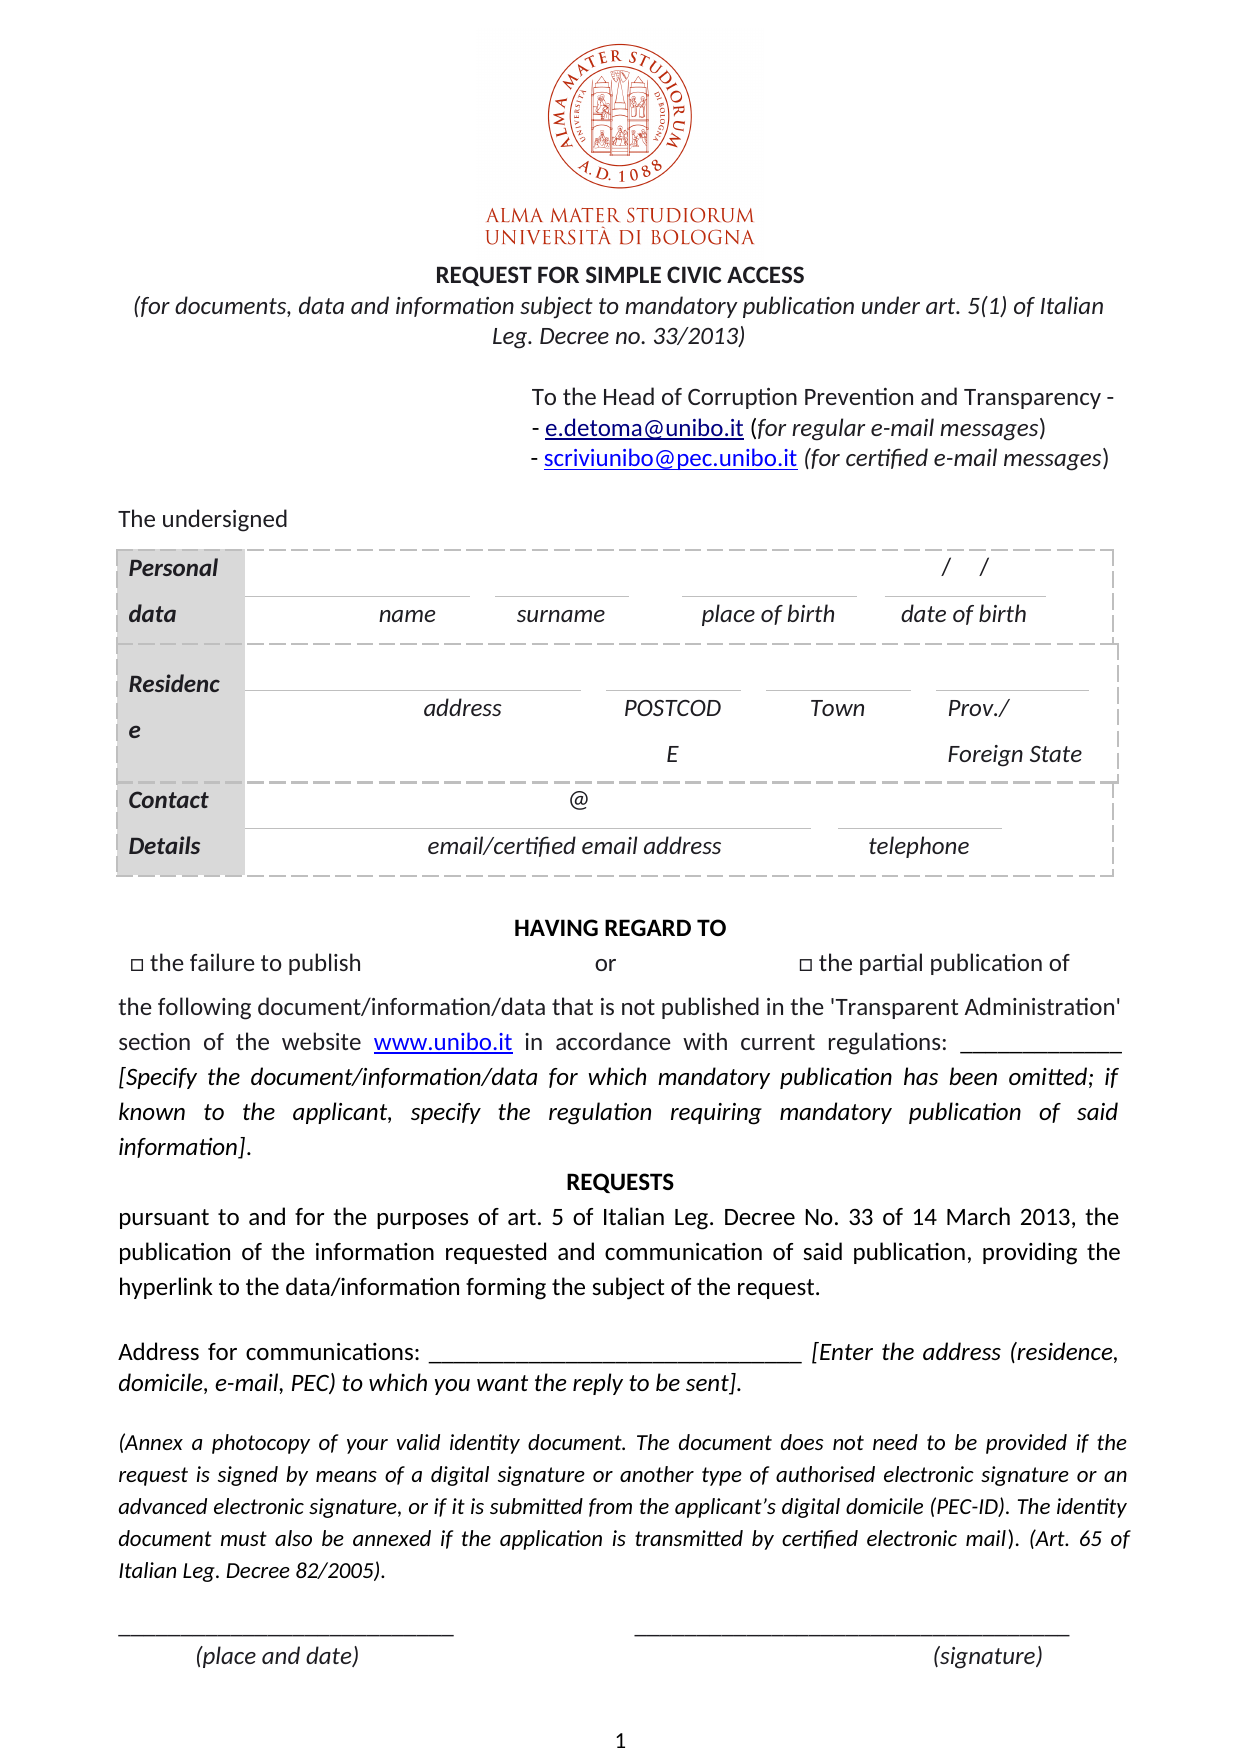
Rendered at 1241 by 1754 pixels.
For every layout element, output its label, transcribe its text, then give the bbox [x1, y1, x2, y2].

table_header or [453, 947, 787, 991]
table_cell [857, 596, 884, 643]
table_cell [1046, 596, 1113, 643]
text ___________________________ ___________________________________ [118, 1610, 1122, 1640]
table_cell [1118, 690, 1125, 781]
text The undersigned [118, 503, 1122, 534]
table_cell [1089, 690, 1118, 781]
table_cell [911, 690, 936, 781]
table_cell place of birth [682, 597, 857, 643]
table_header [629, 549, 654, 596]
table_header [1046, 549, 1113, 596]
text the following document/information/data that is not published in the 'Transparent Administration' section of the website www.unibo.it in accordance with current regulations: _____________ [Specify the document/information/data for which mandatory publication has been omitted; if known to the applicant, specify the regulation requiring mandatory publication of said information]. [118, 991, 1122, 1161]
table_cell [811, 781, 838, 828]
table_cell [811, 828, 838, 875]
table_cell [1113, 596, 1125, 643]
table_cell Residence [117, 643, 245, 781]
table_cell [470, 596, 495, 643]
table_cell [245, 829, 347, 875]
text Address for communications: ______________________________ [Enter the address (residence, domicile, e-mail, PEC) to which you want the reply to be sent]. [118, 1336, 1122, 1397]
text (Annex a photocopy of your valid identity document. The document does not need to be provided if the request is signed by means of a digital signature or another type of authorised electronic signature or an advanced electronic signature, or if it is submitted from the applicant’s digital domicile (PEC-ID). The identity document must also be annexed if the application is transmitted by certified electronic mail). (Art. 65 of Italian Leg. Decree 82/2005). [118, 1428, 1132, 1585]
table_cell address [347, 691, 581, 781]
table_cell Town [766, 691, 911, 781]
table_cell [347, 643, 581, 690]
table_cell [245, 691, 347, 781]
text HAVING REGARD TO [118, 912, 1122, 943]
text (for documents, data and information subject to mandatory publication under art. 5(1) of Italian Leg. Decree no. 33/2013) [118, 290, 1122, 351]
table_cell [245, 781, 347, 828]
table_cell Prov./ Foreign State [936, 691, 1088, 781]
table_cell [1113, 828, 1125, 875]
table_header / / [885, 549, 1046, 596]
text To the Head of Corruption Prevention and Transparency - [532, 381, 1122, 412]
table_header [245, 549, 347, 596]
table_cell [581, 690, 606, 781]
table_cell date of birth [885, 597, 1046, 643]
table_header [1113, 549, 1125, 596]
table_cell [1002, 828, 1113, 875]
table_cell [245, 643, 347, 690]
table_header □ the failure to publish [118, 947, 453, 991]
text REQUEST FOR SIMPLE CIVIC ACCESS [118, 259, 1122, 290]
table_cell [1002, 781, 1113, 828]
table_header [347, 549, 470, 596]
table_cell Contact Details [117, 781, 245, 875]
table_cell [245, 597, 347, 643]
text - e.detoma@unibo.it (for regular e-mail messages) [532, 412, 1122, 442]
table_cell [741, 690, 766, 781]
table_cell [581, 643, 606, 690]
table_cell POSTCODE [606, 691, 741, 781]
table_cell [766, 643, 911, 690]
table_header □ the partial publication of [787, 947, 1122, 991]
text pursuant to and for the purposes of art. 5 of Italian Leg. Decree No. 33 of 14 March 2013, the publication of the information requested and communication of said publication, providing the hyperlink to the data/information forming the subject of the request. [118, 1201, 1122, 1301]
table_cell email/certified email address [347, 829, 811, 875]
table_cell [1089, 643, 1118, 690]
table_cell surname [495, 597, 629, 643]
table_header [470, 549, 495, 596]
table_header [857, 549, 884, 596]
table_cell [741, 643, 766, 690]
table_cell [606, 643, 741, 690]
table_header [655, 549, 682, 596]
text - scriviunibo@pec.unibo.it (for certified e-mail messages) [502, 442, 1122, 473]
table_cell [655, 596, 682, 643]
text (place and date) (signature) [118, 1640, 1122, 1671]
table_cell [936, 643, 1088, 690]
table_header [495, 549, 629, 596]
table_header Personal data [117, 549, 245, 643]
table_cell [1118, 643, 1125, 690]
table_cell telephone [838, 829, 1002, 875]
table_cell [1113, 781, 1125, 828]
table_cell [629, 596, 654, 643]
table_cell @ [347, 781, 811, 828]
table_cell [838, 781, 1002, 828]
text REQUESTS [118, 1166, 1122, 1196]
table_header [682, 549, 857, 596]
table_cell name [347, 597, 470, 643]
table_cell [911, 643, 936, 690]
